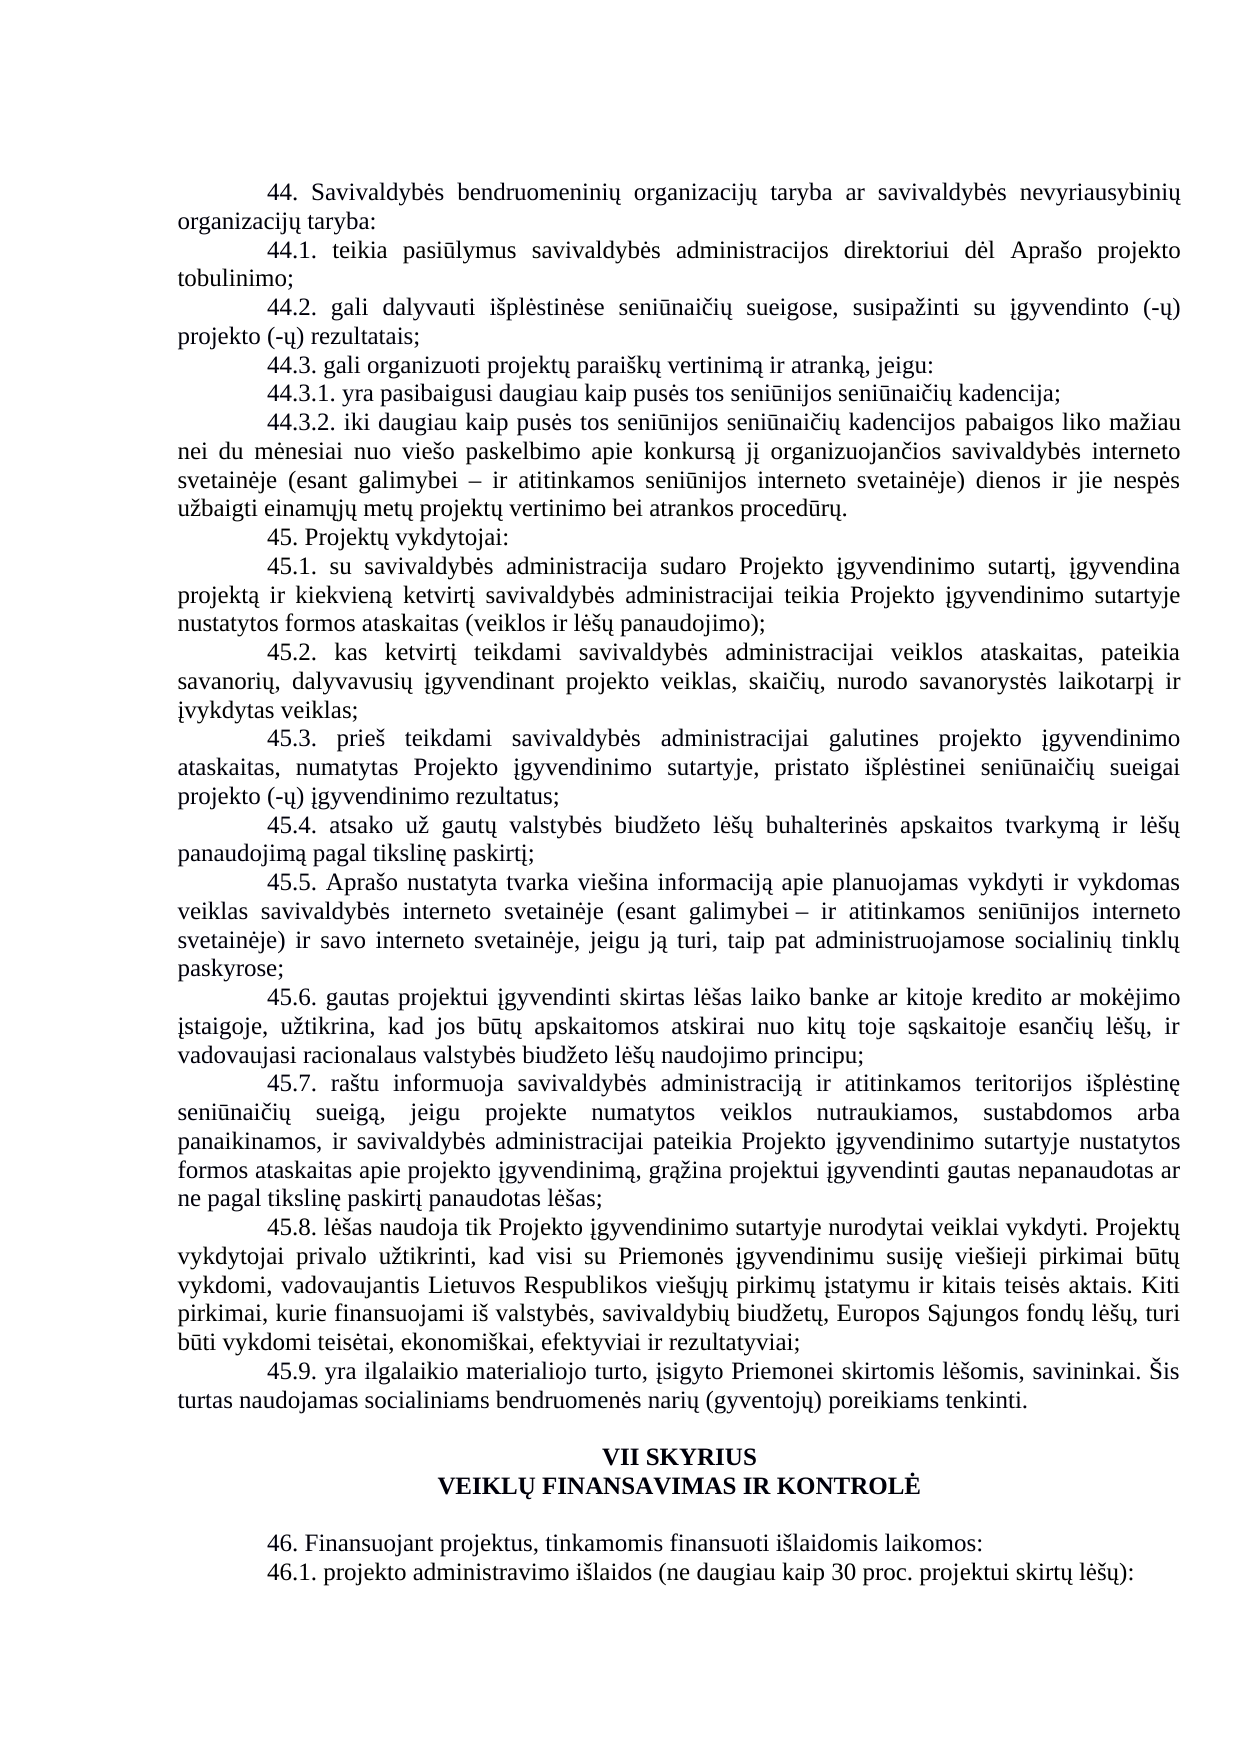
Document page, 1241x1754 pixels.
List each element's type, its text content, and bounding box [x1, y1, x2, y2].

text 45.5. Aprašo nustatyta tvarka viešina informaciją apie planuojamas vykdyti ir vykdomas veiklas savivaldybės interneto svetainėje (esant galimybei – ir atitinkamos seniūnijos interneto svetainėje) ir savo interneto svetainėje, jeigu ją turi, taip pat administruojamose socialinių tinklų paskyrose; [177, 867, 1181, 982]
text 45.8. lėšas naudoja tik Projekto įgyvendinimo sutartyje nurodytai veiklai vykdyti. Projektų vykdytojai privalo užtikrinti, kad visi su Priemonės įgyvendinimu susiję viešieji pirkimai būtų vykdomi, vadovaujantis Lietuvos Respublikos viešųjų pirkimų įstatymu ir kitais teisės aktais. Kiti pirkimai, kurie finansuojami iš valstybės, savivaldybių biudžetų, Europos Sąjungos fondų lėšų, turi būti vykdomi teisėtai, ekonomiškai, efektyviai ir rezultatyviai; [177, 1212, 1181, 1356]
text 44.1. teikia pasiūlymus savivaldybės administracijos direktoriui dėl Aprašo projekto tobulinimo; [177, 235, 1181, 292]
text 45. Projektų vykdytojai: [177, 522, 1181, 551]
text 45.1. su savivaldybės administracija sudaro Projekto įgyvendinimo sutartį, įgyvendina projektą ir kiekvieną ketvirtį savivaldybės administracijai teikia Projekto įgyvendinimo sutartyje nustatytos formos ataskaitas (veiklos ir lėšų panaudojimo); [177, 551, 1181, 637]
text 45.9. yra ilgalaikio materialiojo turto, įsigyto Priemonei skirtomis lėšomis, savininkai. Šis turtas naudojamas socialiniams bendruomenės narių (gyventojų) poreikiams tenkinti. [177, 1356, 1181, 1413]
text 44.3.1. yra pasibaigusi daugiau kaip pusės tos seniūnijos seniūnaičių kadencija; [177, 378, 1181, 407]
text 44.2. gali dalyvauti išplėstinėse seniūnaičių sueigose, susipažinti su įgyvendinto (-ų) projekto (-ų) rezultatais; [177, 292, 1181, 350]
text 44.3.2. iki daugiau kaip pusės tos seniūnijos seniūnaičių kadencijos pabaigos liko mažiau nei du mėnesiai nuo viešo paskelbimo apie konkursą jį organizuojančios savivaldybės interneto svetainėje (esant galimybei – ir atitinkamos seniūnijos interneto svetainėje) dienos ir jie nespės užbaigti einamųjų metų projektų vertinimo bei atrankos procedūrų. [177, 407, 1181, 522]
text VII SKYRIUS [177, 1442, 1181, 1471]
text 45.7. raštu informuoja savivaldybės administraciją ir atitinkamos teritorijos išplėstinę seniūnaičių sueigą, jeigu projekte numatytos veiklos nutraukiamos, sustabdomos arba panaikinamos, ir savivaldybės administracijai pateikia Projekto įgyvendinimo sutartyje nustatytos formos ataskaitas apie projekto įgyvendinimą, grąžina projektui įgyvendinti gautas nepanaudotas ar ne pagal tikslinę paskirtį panaudotas lėšas; [177, 1068, 1181, 1212]
text 46.1. projekto administravimo išlaidos (ne daugiau kaip 30 proc. projektui skirtų lėšų): [177, 1557, 1181, 1586]
text 44.3. gali organizuoti projektų paraiškų vertinimą ir atranką, jeigu: [177, 350, 1181, 378]
text 45.3. prieš teikdami savivaldybės administracijai galutines projekto įgyvendinimo ataskaitas, numatytas Projekto įgyvendinimo sutartyje, pristato išplėstinei seniūnaičių sueigai projekto (-ų) įgyvendinimo rezultatus; [177, 723, 1181, 810]
text 45.6. gautas projektui įgyvendinti skirtas lėšas laiko banke ar kitoje kredito ar mokėjimo įstaigoje, užtikrina, kad jos būtų apskaitomos atskirai nuo kitų toje sąskaitoje esančių lėšų, ir vadovaujasi racionalaus valstybės biudžeto lėšų naudojimo principu; [177, 982, 1181, 1068]
text 44. Savivaldybės bendruomeninių organizacijų taryba ar savivaldybės nevyriausybinių organizacijų taryba: [177, 177, 1181, 235]
text 46. Finansuojant projektus, tinkamomis finansuoti išlaidomis laikomos: [177, 1528, 1181, 1557]
text 45.4. atsako už gautų valstybės biudžeto lėšų buhalterinės apskaitos tvarkymą ir lėšų panaudojimą pagal tikslinę paskirtį; [177, 810, 1181, 867]
text 45.2. kas ketvirtį teikdami savivaldybės administracijai veiklos ataskaitas, pateikia savanorių, dalyvavusių įgyvendinant projekto veiklas, skaičių, nurodo savanorystės laikotarpį ir įvykdytas veiklas; [177, 637, 1181, 723]
text VEIKLŲ FINANSAVIMAS IR KONTROLĖ [177, 1471, 1181, 1500]
